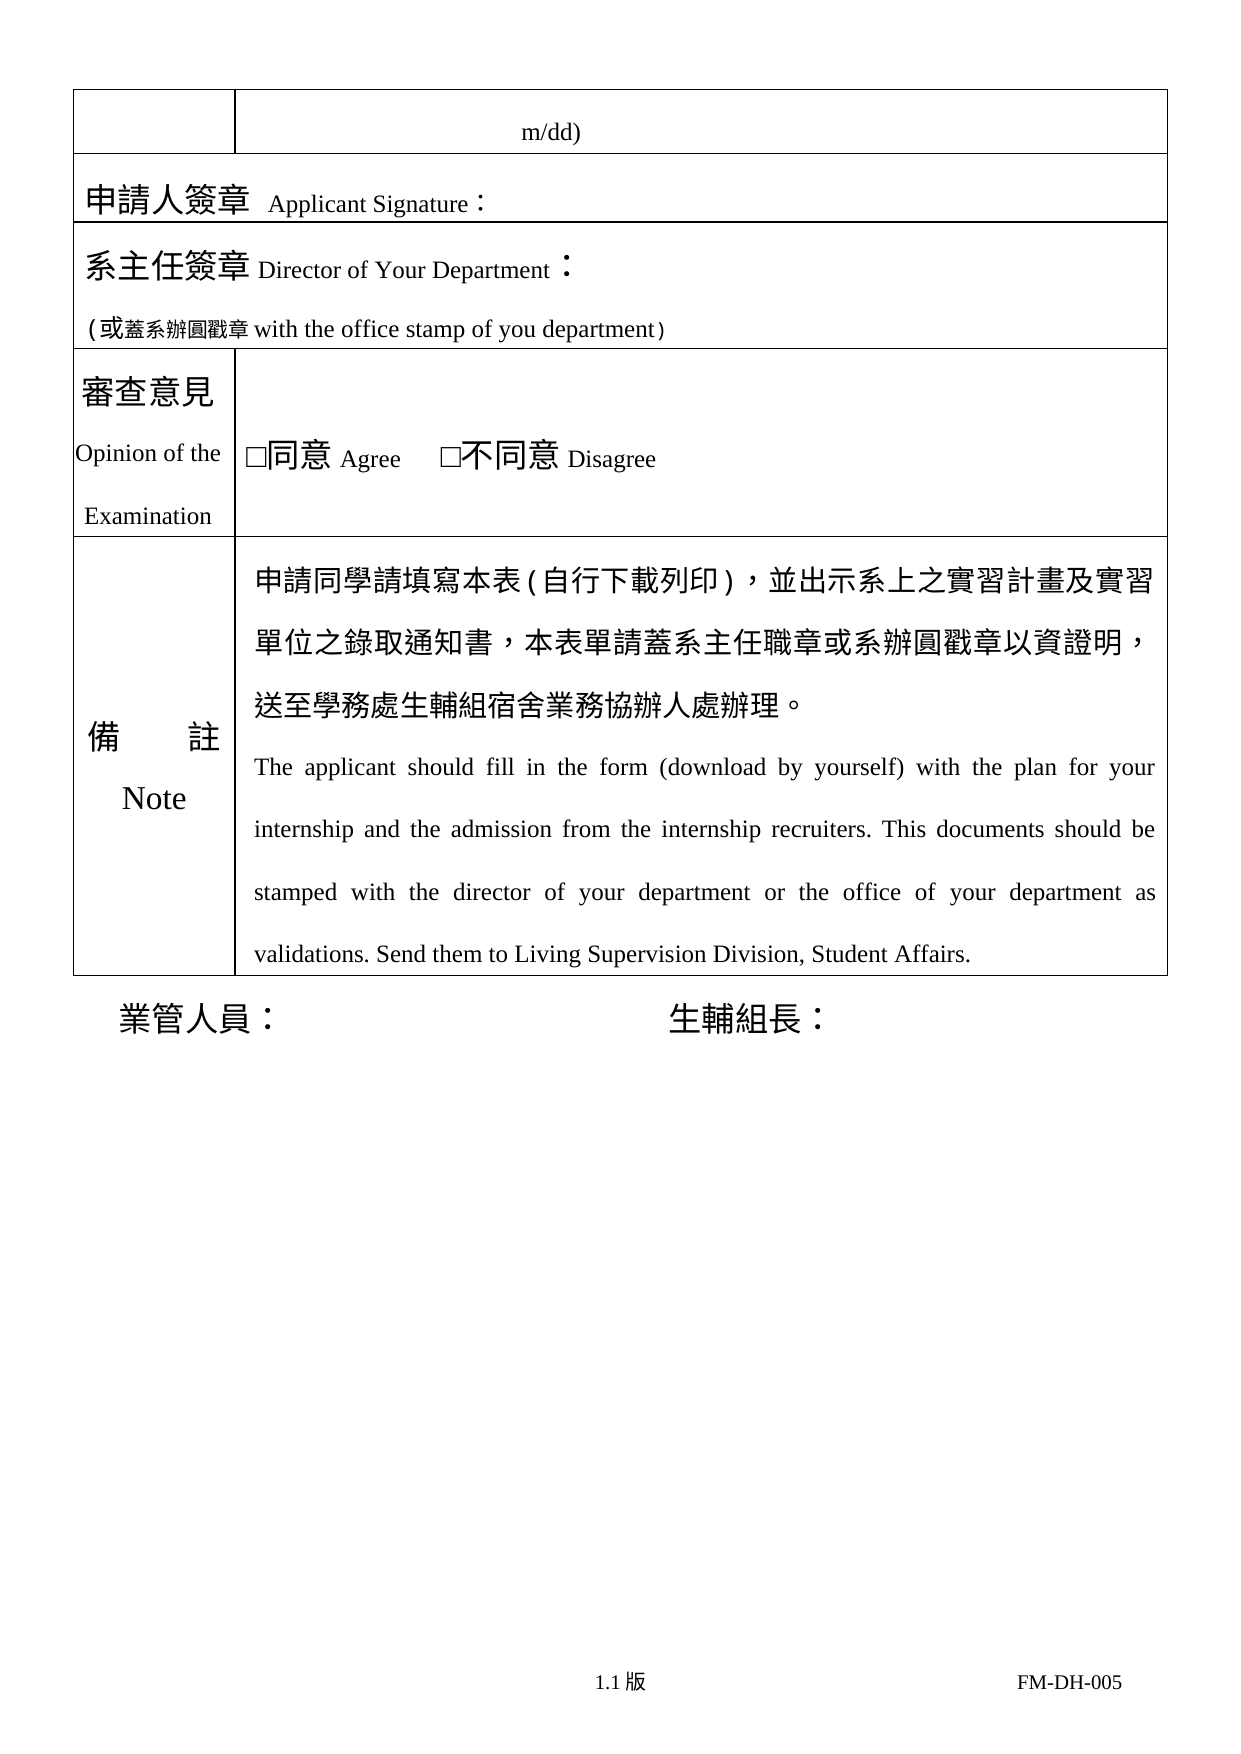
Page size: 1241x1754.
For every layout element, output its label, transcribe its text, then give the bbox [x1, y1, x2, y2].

table_cell □同意Agree □不同意Disagree [236, 349, 1167, 536]
table_cell m/dd) [236, 90, 1167, 152]
text 業管人員： 生輔組長： [118, 976, 1122, 1038]
table_cell 審查意見 Opinion of the Examination [74, 349, 234, 536]
table_cell 備 註 Note [74, 537, 234, 974]
table_cell 申請人簽章 Applicant Signature： [74, 154, 1167, 221]
table_cell [74, 90, 234, 152]
table_cell 申請同學請填寫本表(自行下載列印)，並出示系上之實習計畫及實習單位之錄取通知書，本表單請蓋系主任職章或系辦圓戳章以資證明，送至學務處生輔組宿舍業務協辦人處辦理。 The applicant should fill in the form (download by yourself) with the plan for your internship and the admission from the internship recruiters. This documents should be stamped with the director of your department or the office of your department as validations. Send them to Living Supervision Division, Student Affairs. [236, 537, 1167, 974]
table_cell 系主任簽章Director of Your Department： (或蓋系辦圓戳章with the office stamp of you department) [74, 223, 1167, 347]
